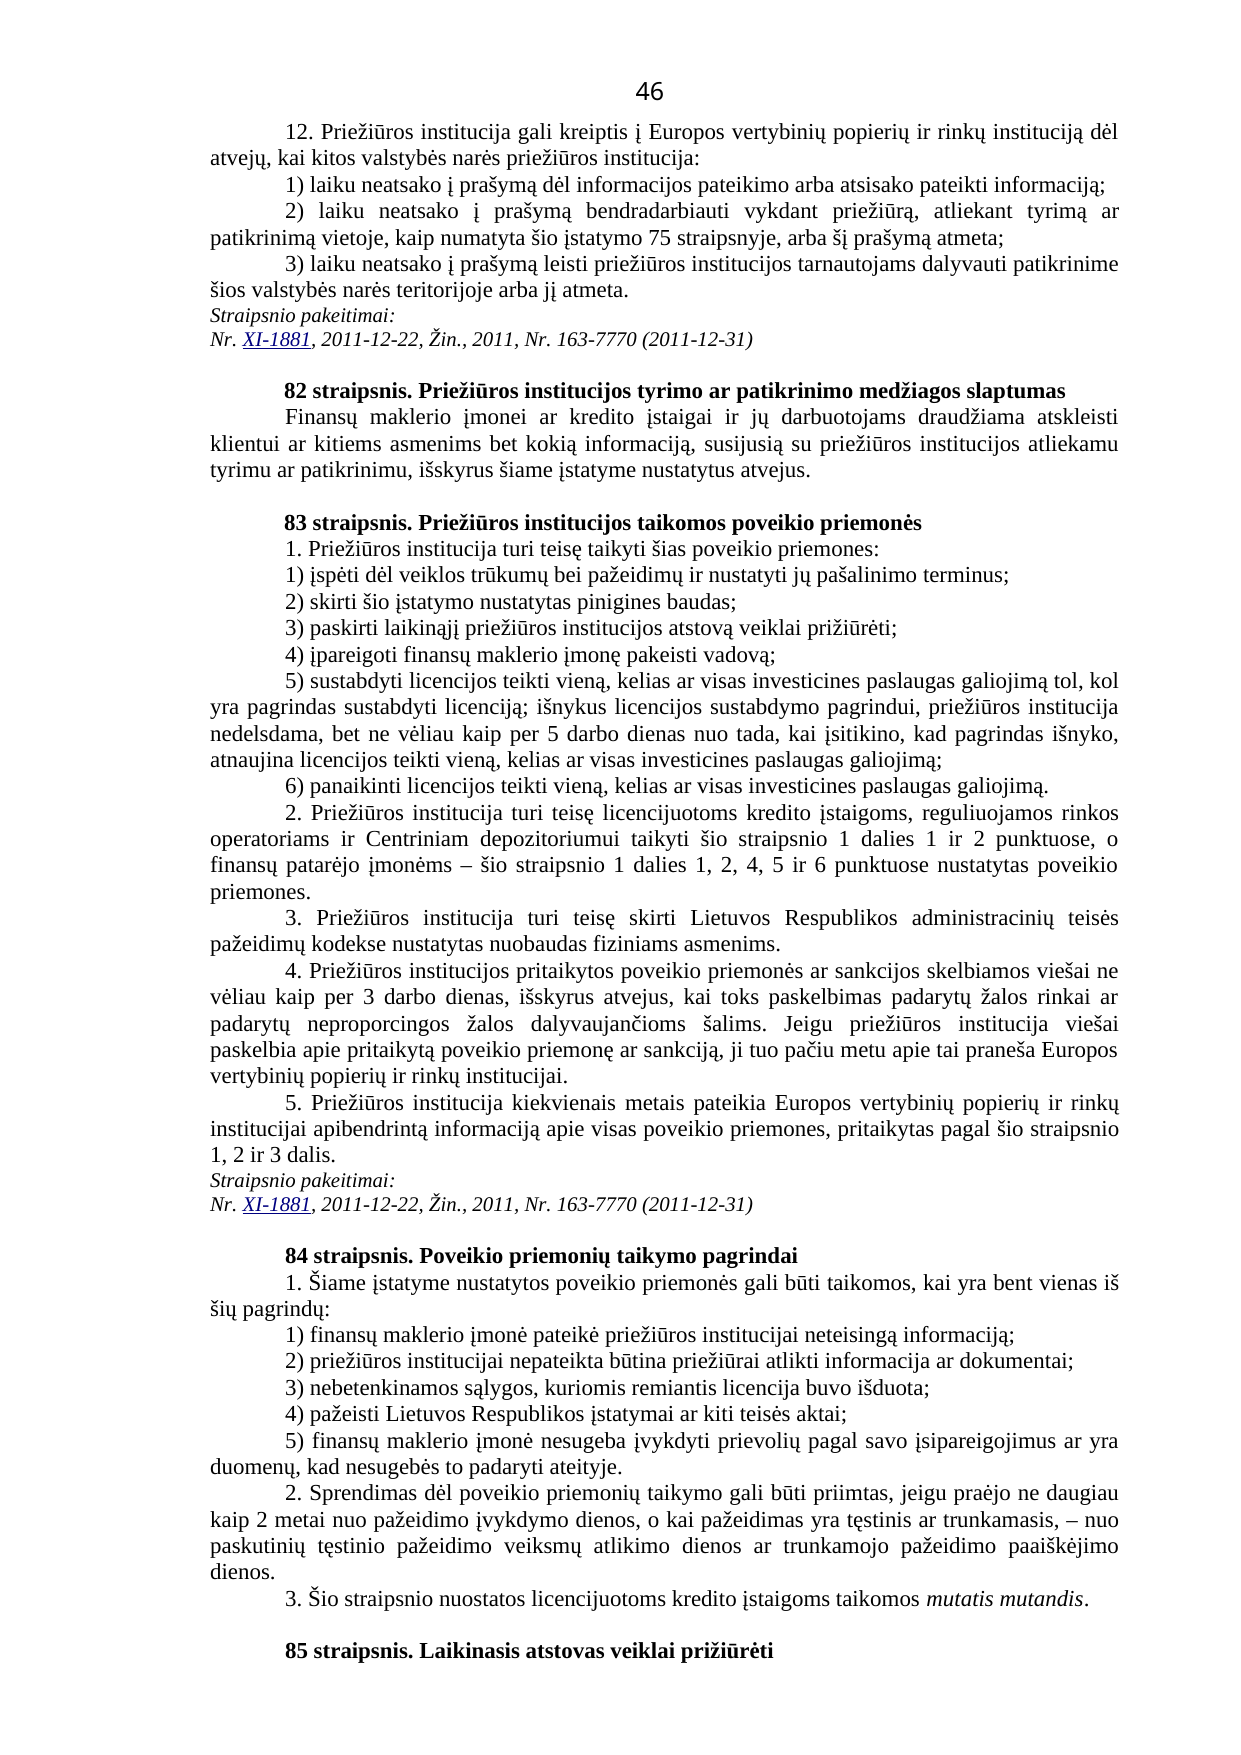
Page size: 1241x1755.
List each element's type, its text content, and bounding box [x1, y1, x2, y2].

text Nr. XI-1881, 2011-12-22, Žin., 2011, Nr. 163-7770 (2011-12-31) [210, 327, 1120, 351]
text 83 straipsnis. Priežiūros institucijos taikomos poveikio priemonės [284, 509, 1120, 535]
text 84 straipsnis. Poveikio priemonių taikymo pagrindai [210, 1242, 1120, 1268]
text 3) laiku neatsako į prašymą leisti priežiūros institucijos tarnautojams dalyvauti patikrinime šios valstybės narės teritorijoje arba jį atmeta. [210, 250, 1120, 303]
text 4. Priežiūros institucijos pritaikytos poveikio priemonės ar sankcijos skelbiamos viešai ne vėliau kaip per 3 darbo dienas, išskyrus atvejus, kai toks paskelbimas padarytų žalos rinkai ar padarytų neproporcingos žalos dalyvaujančioms šalims. Jeigu priežiūros institucija viešai paskelbia apie pritaikytą poveikio priemonę ar sankciją, ji tuo pačiu metu apie tai praneša Europos vertybinių popierių ir rinkų institucijai. [210, 957, 1120, 1089]
text Straipsnio pakeitimai: [210, 1168, 1120, 1192]
text 5) sustabdyti licencijos teikti vieną, kelias ar visas investicines paslaugas galiojimą tol, kol yra pagrindas sustabdyti licenciją; išnykus licencijos sustabdymo pagrindui, priežiūros institucija nedelsdama, bet ne vėliau kaip per 5 darbo dienas nuo tada, kai įsitikino, kad pagrindas išnyko, atnaujina licencijos teikti vieną, kelias ar visas investicines paslaugas galiojimą; [210, 667, 1120, 772]
text 2. Sprendimas dėl poveikio priemonių taikymo gali būti priimtas, jeigu praėjo ne daugiau kaip 2 metai nuo pažeidimo įvykdymo dienos, o kai pažeidimas yra tęstinis ar trunkamasis, – nuo paskutinių tęstinio pažeidimo veiksmų atlikimo dienos ar trunkamojo pažeidimo paaiškėjimo dienos. [210, 1479, 1120, 1585]
text 3. Priežiūros institucija turi teisę skirti Lietuvos Respublikos administracinių teisės pažeidimų kodekse nustatytas nuobaudas fiziniams asmenims. [210, 904, 1120, 957]
text 1) įspėti dėl veiklos trūkumų bei pažeidimų ir nustatyti jų pašalinimo terminus; [210, 562, 1120, 588]
text 5) finansų maklerio įmonė nesugeba įvykdyti prievolių pagal savo įsipareigojimus ar yra duomenų, kad nesugebės to padaryti ateityje. [210, 1427, 1120, 1479]
text 2. Priežiūros institucija turi teisę licencijuotoms kredito įstaigoms, reguliuojamos rinkos operatoriams ir Centriniam depozitoriumui taikyti šio straipsnio 1 dalies 1 ir 2 punktuose, o finansų patarėjo įmonėms – šio straipsnio 1 dalies 1, 2, 4, 5 ir 6 punktuose nustatytas poveikio priemones. [210, 799, 1120, 904]
text 12. Priežiūros institucija gali kreiptis į Europos vertybinių popierių ir rinkų instituciją dėl atvejų, kai kitos valstybės narės priežiūros institucija: [210, 118, 1120, 171]
text 4) įpareigoti finansų maklerio įmonę pakeisti vadovą; [210, 641, 1120, 667]
text Finansų maklerio įmonei ar kredito įstaigai ir jų darbuotojams draudžiama atskleisti klientui ar kitiems asmenims bet kokią informaciją, susijusią su priežiūros institucijos atliekamu tyrimu ar patikrinimu, išskyrus šiame įstatyme nustatytus atvejus. [210, 403, 1120, 482]
text 85 straipsnis. Laikinasis atstovas veiklai prižiūrėti [210, 1637, 1120, 1664]
text 3) paskirti laikinąjį priežiūros institucijos atstovą veiklai prižiūrėti; [210, 614, 1120, 641]
text Straipsnio pakeitimai: [210, 303, 1120, 327]
text 1. Šiame įstatyme nustatytos poveikio priemonės gali būti taikomos, kai yra bent vienas iš šių pagrindų: [210, 1268, 1120, 1321]
text 3. Šio straipsnio nuostatos licencijuotoms kredito įstaigoms taikomos mutatis mutandis. [210, 1585, 1120, 1611]
text 4) pažeisti Lietuvos Respublikos įstatymai ar kiti teisės aktai; [210, 1400, 1120, 1427]
text 2) skirti šio įstatymo nustatytas pinigines baudas; [210, 588, 1120, 614]
text Nr. XI-1881, 2011-12-22, Žin., 2011, Nr. 163-7770 (2011-12-31) [210, 1192, 1120, 1216]
text 5. Priežiūros institucija kiekvienais metais pateikia Europos vertybinių popierių ir rinkų institucijai apibendrintą informaciją apie visas poveikio priemones, pritaikytas pagal šio straipsnio 1, 2 ir 3 dalis. [210, 1089, 1120, 1168]
text 3) nebetenkinamos sąlygos, kuriomis remiantis licencija buvo išduota; [210, 1374, 1120, 1400]
text 1. Priežiūros institucija turi teisę taikyti šias poveikio priemones: [210, 535, 1120, 562]
text 2) priežiūros institucijai nepateikta būtina priežiūrai atlikti informacija ar dokumentai; [210, 1348, 1120, 1374]
text 6) panaikinti licencijos teikti vieną, kelias ar visas investicines paslaugas galiojimą. [210, 772, 1120, 799]
text 82 straipsnis. Priežiūros institucijos tyrimo ar patikrinimo medžiagos slaptumas [284, 377, 1120, 403]
text 1) laiku neatsako į prašymą dėl informacijos pateikimo arba atsisako pateikti informaciją; [210, 171, 1120, 197]
text 1) finansų maklerio įmonė pateikė priežiūros institucijai neteisingą informaciją; [210, 1321, 1120, 1348]
text 2) laiku neatsako į prašymą bendradarbiauti vykdant priežiūrą, atliekant tyrimą ar patikrinimą vietoje, kaip numatyta šio įstatymo 75 straipsnyje, arba šį prašymą atmeta; [210, 197, 1120, 250]
